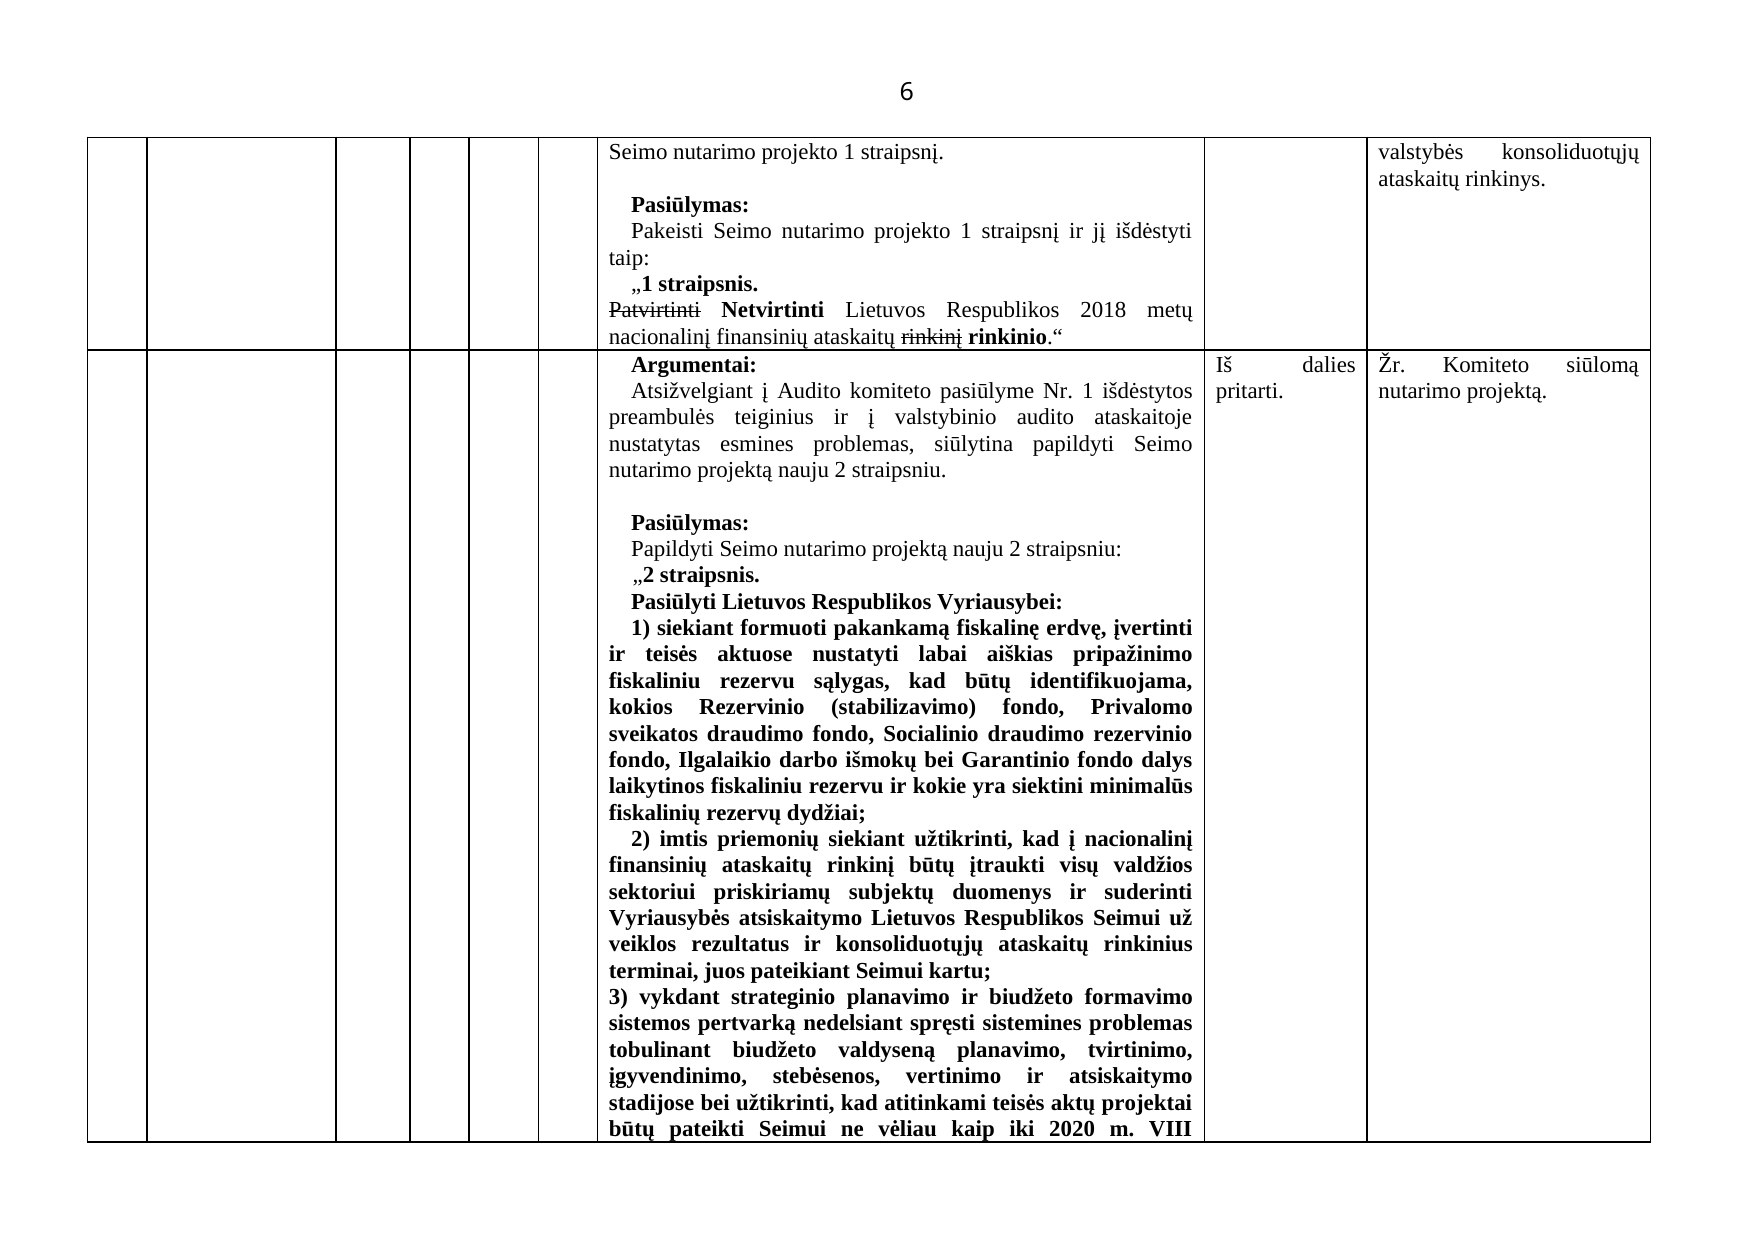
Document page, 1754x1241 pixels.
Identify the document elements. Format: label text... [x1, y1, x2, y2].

table_cell [411, 351, 468, 1141]
table_cell valstybės konsoliduotųjų ataskaitų rinkinys. [1368, 138, 1650, 349]
table_cell [337, 138, 409, 349]
table_cell [470, 351, 538, 1141]
table_cell [539, 138, 597, 349]
table_cell [88, 351, 146, 1141]
table_cell Iš dalies pritarti. [1205, 351, 1366, 1141]
table_cell [337, 351, 409, 1141]
table_cell [539, 351, 597, 1141]
table_cell Seimo nutarimo projekto 1 straipsnį. Pasiūlymas: Pakeisti Seimo nutarimo projekto 1 straipsnį ir jį išdėstyti taip: „1 straipsnis. Patvirtinti Netvirtinti Lietuvos Respublikos 2018 metų nacionalinį finansinių ataskaitų rinkinį rinkinio.“ [598, 138, 1204, 349]
table_cell [148, 351, 335, 1141]
table_cell [411, 138, 468, 349]
table_cell [1205, 138, 1366, 349]
table_cell [148, 138, 335, 349]
table_cell [88, 138, 146, 349]
table_cell [470, 138, 538, 349]
table_cell Argumentai: Atsižvelgiant į Audito komiteto pasiūlyme Nr. 1 išdėstytos preambulės teiginius ir į valstybinio audito ataskaitoje nustatytas esmines problemas, siūlytina papildyti Seimo nutarimo projektą nauju 2 straipsniu. Pasiūlymas: Papildyti Seimo nutarimo projektą nauju 2 straipsniu: „2 straipsnis. Pasiūlyti Lietuvos Respublikos Vyriausybei: 1) siekiant formuoti pakankamą fiskalinę erdvę, įvertinti ir teisės aktuose nustatyti labai aiškias pripažinimo fiskaliniu rezervu sąlygas, kad būtų identifikuojama, kokios Rezervinio (stabilizavimo) fondo, Privalomo sveikatos draudimo fondo, Socialinio draudimo rezervinio fondo, Ilgalaikio darbo išmokų bei Garantinio fondo dalys laikytinos fiskaliniu rezervu ir kokie yra siektini minimalūs fiskalinių rezervų dydžiai; 2) imtis priemonių siekiant užtikrinti, kad į nacionalinį finansinių ataskaitų rinkinį būtų įtraukti visų valdžios sektoriui priskiriamų subjektų duomenys ir suderinti Vyriausybės atsiskaitymo Lietuvos Respublikos Seimui už veiklos rezultatus ir konsoliduotųjų ataskaitų rinkinius terminai, juos pateikiant Seimui kartu; 3) vykdant strateginio planavimo ir biudžeto formavimo sistemos pertvarką nedelsiant spręsti sistemines problemas tobulinant biudžeto valdyseną planavimo, tvirtinimo, įgyvendinimo, stebėsenos, vertinimo ir atsiskaitymo stadijose bei užtikrinti, kad atitinkami teisės aktų projektai būtų pateikti Seimui ne vėliau kaip iki 2020 m. VIII [598, 351, 1204, 1141]
table_cell Žr. Komiteto siūlomą nutarimo projektą. [1368, 351, 1650, 1141]
